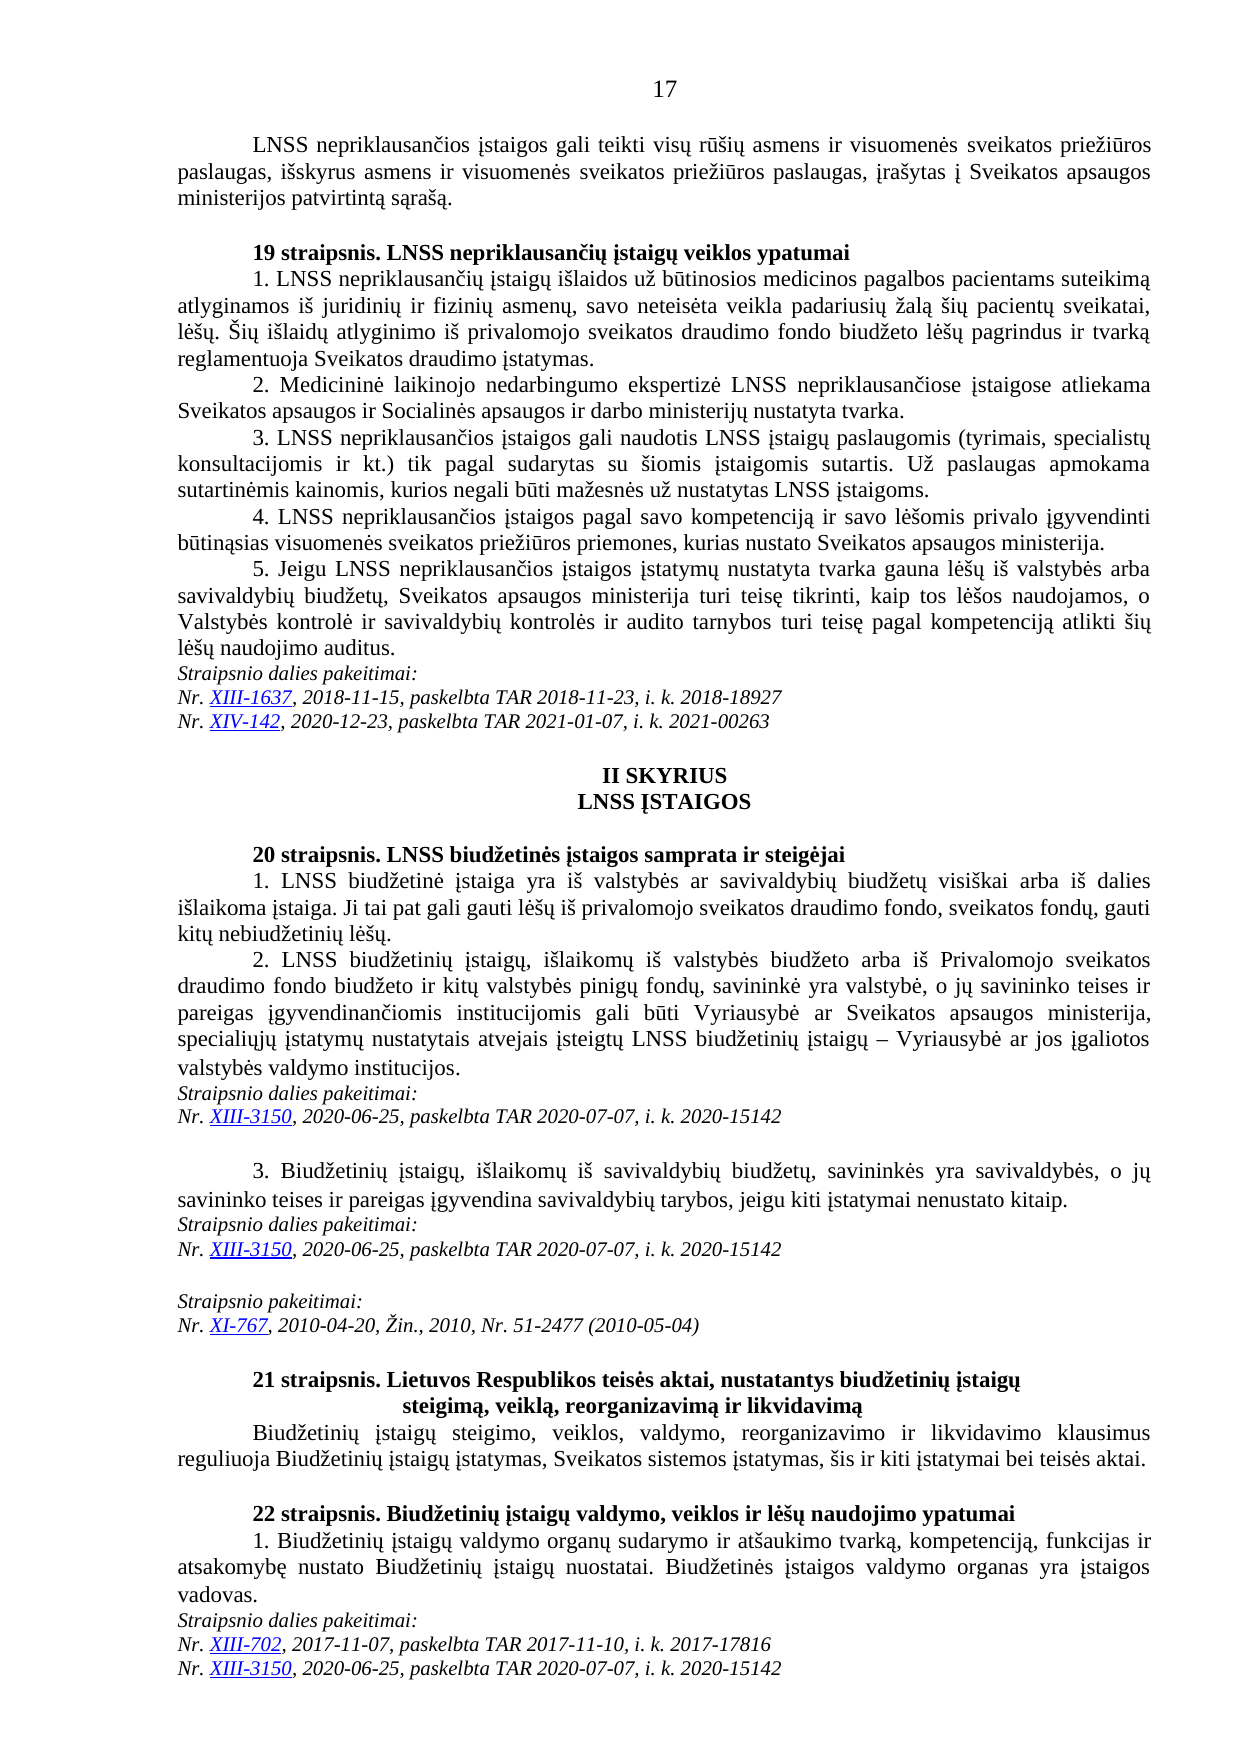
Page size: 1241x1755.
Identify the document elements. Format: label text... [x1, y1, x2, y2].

text 4. LNSS nepriklausančios įstaigos pagal savo kompetenciją ir savo lėšomis privalo įgyvendinti būtinąsias visuomenės sveikatos priežiūros priemones, kurias nustato Sveikatos apsaugos ministerija. [177, 503, 1152, 555]
text Nr. XIII-1637, 2018-11-15, paskelbta TAR 2018-11-23, i. k. 2018-18927 [177, 685, 1152, 709]
text 20 straipsnis. LNSS biudžetinės įstaigos samprata ir steigėjai [177, 841, 1152, 867]
text steigimą, veiklą, reorganizavimą ir likvidavimą [402, 1392, 1152, 1419]
text 21 straipsnis. Lietuvos Respublikos teisės aktai, nustatantys biudžetinių įstaigų [252, 1366, 1152, 1392]
text 2. Medicininė laikinojo nedarbingumo ekspertizė LNSS nepriklausančiose įstaigose atliekama Sveikatos apsaugos ir Socialinės apsaugos ir darbo ministerijų nustatyta tvarka. [177, 371, 1152, 424]
text 19 straipsnis. LNSS nepriklausančių įstaigų veiklos ypatumai [177, 239, 1152, 266]
text 2. LNSS biudžetinių įstaigų, išlaikomų iš valstybės biudžeto arba iš Privalomojo sveikatos draudimo fondo biudžeto ir kitų valstybės pinigų fondų, savininkė yra valstybė, o jų savininko teises ir pareigas įgyvendinančiomis institucijomis gali būti Vyriausybė ar Sveikatos apsaugos ministerija, specialiųjų įstatymų nustatytais atvejais įsteigtų LNSS biudžetinių įstaigų – Vyriausybė ar jos įgaliotos valstybės valdymo institucijos. [177, 946, 1152, 1080]
text Straipsnio pakeitimai: [177, 1289, 1152, 1313]
text Straipsnio dalies pakeitimai: [177, 661, 1152, 685]
text LNSS įstaigos [177, 788, 1152, 814]
text 22 straipsnis. Biudžetinių įstaigų valdymo, veiklos ir lėšų naudojimo ypatumai [177, 1500, 1152, 1527]
text Nr. XIII-3150, 2020-06-25, paskelbta TAR 2020-07-07, i. k. 2020-15142 [177, 1656, 1152, 1680]
text Nr. XI-767, 2010-04-20, Žin., 2010, Nr. 51-2477 (2010-05-04) [177, 1313, 1152, 1337]
text II skyrius [177, 762, 1152, 788]
text 1. LNSS nepriklausančių įstaigų išlaidos už būtinosios medicinos pagalbos pacientams suteikimą atlyginamos iš juridinių ir fizinių asmenų, savo neteisėta veikla padariusių žalą šių pacientų sveikatai, lėšų. Šių išlaidų atlyginimo iš privalomojo sveikatos draudimo fondo biudžeto lėšų pagrindus ir tvarką reglamentuoja Sveikatos draudimo įstatymas. [177, 266, 1152, 371]
text Nr. XIII-3150, 2020-06-25, paskelbta TAR 2020-07-07, i. k. 2020-15142 [177, 1236, 1152, 1261]
text Nr. XIII-702, 2017-11-07, paskelbta TAR 2017-11-10, i. k. 2017-17816 [177, 1632, 1152, 1656]
text Nr. XIII-3150, 2020-06-25, paskelbta TAR 2020-07-07, i. k. 2020-15142 [177, 1104, 1152, 1128]
text 1. Biudžetinių įstaigų valdymo organų sudarymo ir atšaukimo tvarką, kompetenciją, funkcijas ir atsakomybę nustato Biudžetinių įstaigų nuostatai. Biudžetinės įstaigos valdymo organas yra įstaigos vadovas. [177, 1527, 1152, 1608]
text 3. Biudžetinių įstaigų, išlaikomų iš savivaldybių biudžetų, savininkės yra savivaldybės, o jų savininko teises ir pareigas įgyvendina savivaldybių tarybos, jeigu kiti įstatymai nenustato kitaip. [177, 1157, 1152, 1212]
text LNSS nepriklausančios įstaigos gali teikti visų rūšių asmens ir visuomenės sveikatos priežiūros paslaugas, išskyrus asmens ir visuomenės sveikatos priežiūros paslaugas, įrašytas į Sveikatos apsaugos ministerijos patvirtintą sąrašą. [177, 131, 1152, 210]
text Straipsnio dalies pakeitimai: [177, 1608, 1152, 1632]
text Biudžetinių įstaigų steigimo, veiklos, valdymo, reorganizavimo ir likvidavimo klausimus reguliuoja Biudžetinių įstaigų įstatymas, Sveikatos sistemos įstatymas, šis ir kiti įstatymai bei teisės aktai. [177, 1419, 1152, 1472]
text Nr. XIV-142, 2020-12-23, paskelbta TAR 2021-01-07, i. k. 2021-00263 [177, 709, 1152, 733]
text 1. LNSS biudžetinė įstaiga yra iš valstybės ar savivaldybių biudžetų visiškai arba iš dalies išlaikoma įstaiga. Ji tai pat gali gauti lėšų iš privalomojo sveikatos draudimo fondo, sveikatos fondų, gauti kitų nebiudžetinių lėšų. [177, 867, 1152, 946]
text 3. LNSS nepriklausančios įstaigos gali naudotis LNSS įstaigų paslaugomis (tyrimais, specialistų konsultacijomis ir kt.) tik pagal sudarytas su šiomis įstaigomis sutartis. Už paslaugas apmokama sutartinėmis kainomis, kurios negali būti mažesnės už nustatytas LNSS įstaigoms. [177, 424, 1152, 503]
text Straipsnio dalies pakeitimai: [177, 1212, 1152, 1236]
text Straipsnio dalies pakeitimai: [177, 1080, 1152, 1104]
text 5. Jeigu LNSS nepriklausančios įstaigos įstatymų nustatyta tvarka gauna lėšų iš valstybės arba savivaldybių biudžetų, Sveikatos apsaugos ministerija turi teisę tikrinti, kaip tos lėšos naudojamos, o Valstybės kontrolė ir savivaldybių kontrolės ir audito tarnybos turi teisę pagal kompetenciją atlikti šių lėšų naudojimo auditus. [177, 555, 1152, 661]
